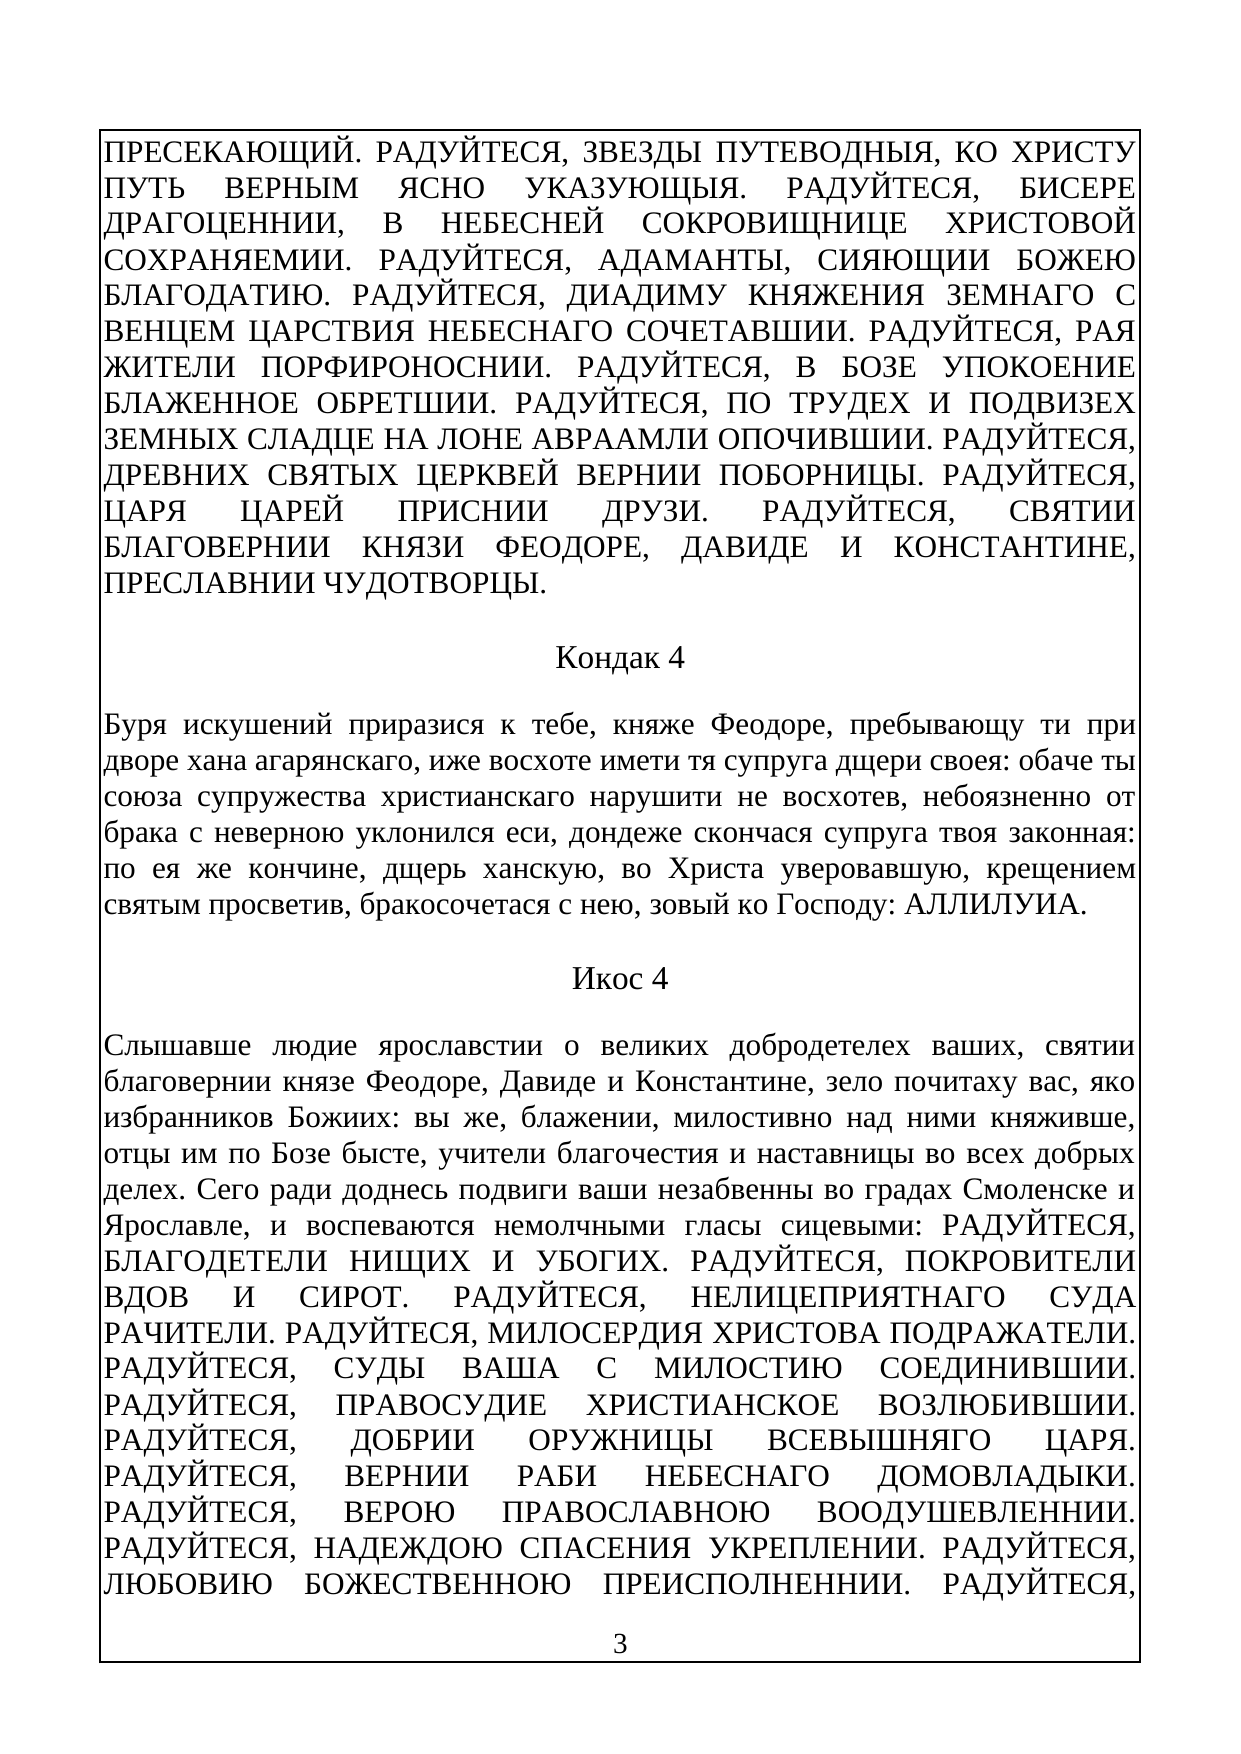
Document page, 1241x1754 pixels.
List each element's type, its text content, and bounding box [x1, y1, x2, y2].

subtitle Кондак 4 [103, 638, 1137, 676]
text Слышавше людие ярославстии о великих добродетелех ваших, святии благовернии князе Феодоре, Давиде и Константине, зело почитаху вас, яко избранников Божиих: вы же, блажении, милостивно над ними княживше, отцы им по Бозе бысте, учители благочестия и наставницы во всех добрых делех. Сего ради доднесь подвиги ваши незабвенны во градах Смоленске и Ярославле, и воспеваются немолчными гласы сицевыми: РАДУЙТЕСЯ, БЛАГОДЕТЕЛИ НИЩИХ И УБОГИХ. РАДУЙТЕСЯ, ПОКРОВИТЕЛИ ВДОВ И СИРОТ. РАДУЙТЕСЯ, НЕЛИЦЕПРИЯТНАГО СУДА РАЧИТЕЛИ. РАДУЙТЕСЯ, МИЛОСЕРДИЯ ХРИСТОВА ПОДРАЖАТЕЛИ. РАДУЙТЕСЯ, СУДЫ ВАША С МИЛОСТИЮ СОЕДИНИВШИИ. РАДУЙТЕСЯ, ПРАВОСУДИЕ ХРИСТИАНСКОЕ ВОЗЛЮБИВШИИ. РАДУЙТЕСЯ, ДОБРИИ ОРУЖНИЦЫ ВСЕВЫШНЯГО ЦАРЯ. РАДУЙТЕСЯ, ВЕРНИИ РАБИ НЕБЕСНАГО ДОМОВЛАДЫКИ. РАДУЙТЕСЯ, ВЕРОЮ ПРАВОСЛАВНОЮ ВООДУШЕВЛЕННИИ. РАДУЙТЕСЯ, НАДЕЖДОЮ СПАСЕНИЯ УКРЕПЛЕНИИ. РАДУЙТЕСЯ, ЛЮБОВИЮ БОЖЕСТВЕННОЮ ПРЕИСПОЛНЕННИИ. РАДУЙТЕСЯ, [103, 1026, 1137, 1601]
text ПРЕСЕКАЮЩИЙ. РАДУЙТЕСЯ, ЗВЕЗДЫ ПУТЕВОДНЫЯ, КО ХРИСТУ ПУТЬ ВЕРНЫМ ЯСНО УКАЗУЮЩЫЯ. РАДУЙТЕСЯ, БИСЕРЕ ДРАГОЦЕННИИ, В НЕБЕСНЕЙ СОКРОВИЩНИЦЕ ХРИСТОВОЙ СОХРАНЯЕМИИ. РАДУЙТЕСЯ, АДАМАНТЫ, СИЯЮЩИИ БОЖЕЮ БЛАГОДАТИЮ. РАДУЙТЕСЯ, ДИАДИМУ КНЯЖЕНИЯ ЗЕМНАГО С ВЕНЦЕМ ЦАРСТВИЯ НЕБЕСНАГО СОЧЕТАВШИИ. РАДУЙТЕСЯ, РАЯ ЖИТЕЛИ ПОРФИРОНОСНИИ. РАДУЙТЕСЯ, В БОЗЕ УПОКОЕНИЕ БЛАЖЕННОЕ ОБРЕТШИИ. РАДУЙТЕСЯ, ПО ТРУДЕХ И ПОДВИЗЕХ ЗЕМНЫХ СЛАДЦЕ НА ЛОНЕ АВРААМЛИ ОПОЧИВШИИ. РАДУЙТЕСЯ, ДРЕВНИХ СВЯТЫХ ЦЕРКВЕЙ ВЕРНИИ ПОБОРНИЦЫ. РАДУЙТЕСЯ, ЦАРЯ ЦАРЕЙ ПРИСНИИ ДРУЗИ. РАДУЙТЕСЯ, СВЯТИИ БЛАГОВЕРНИИ КНЯЗИ ФЕОДОРЕ, ДАВИДЕ И КОНСТАНТИНЕ, ПРЕСЛАВНИИ ЧУДОТВОРЦЫ. [103, 133, 1137, 600]
subtitle Икос 4 [103, 958, 1137, 997]
text Буря искушений приразися к тебе, княже Феодоре, пребывающу ти при дворе хана агарянскаго, иже восхоте имети тя супруга дщери своея: обаче ты союза супружества христианскаго нарушити не восхотев, небоязненно от брака с неверною уклонился еси, дондеже скончася супруга твоя законная: по ея же кончине, дщерь ханскую, во Христа уверовавшую, крещением святым просветив, бракосочетася с нею, зовый ко Господу: АЛЛИЛУИА. [103, 705, 1137, 921]
